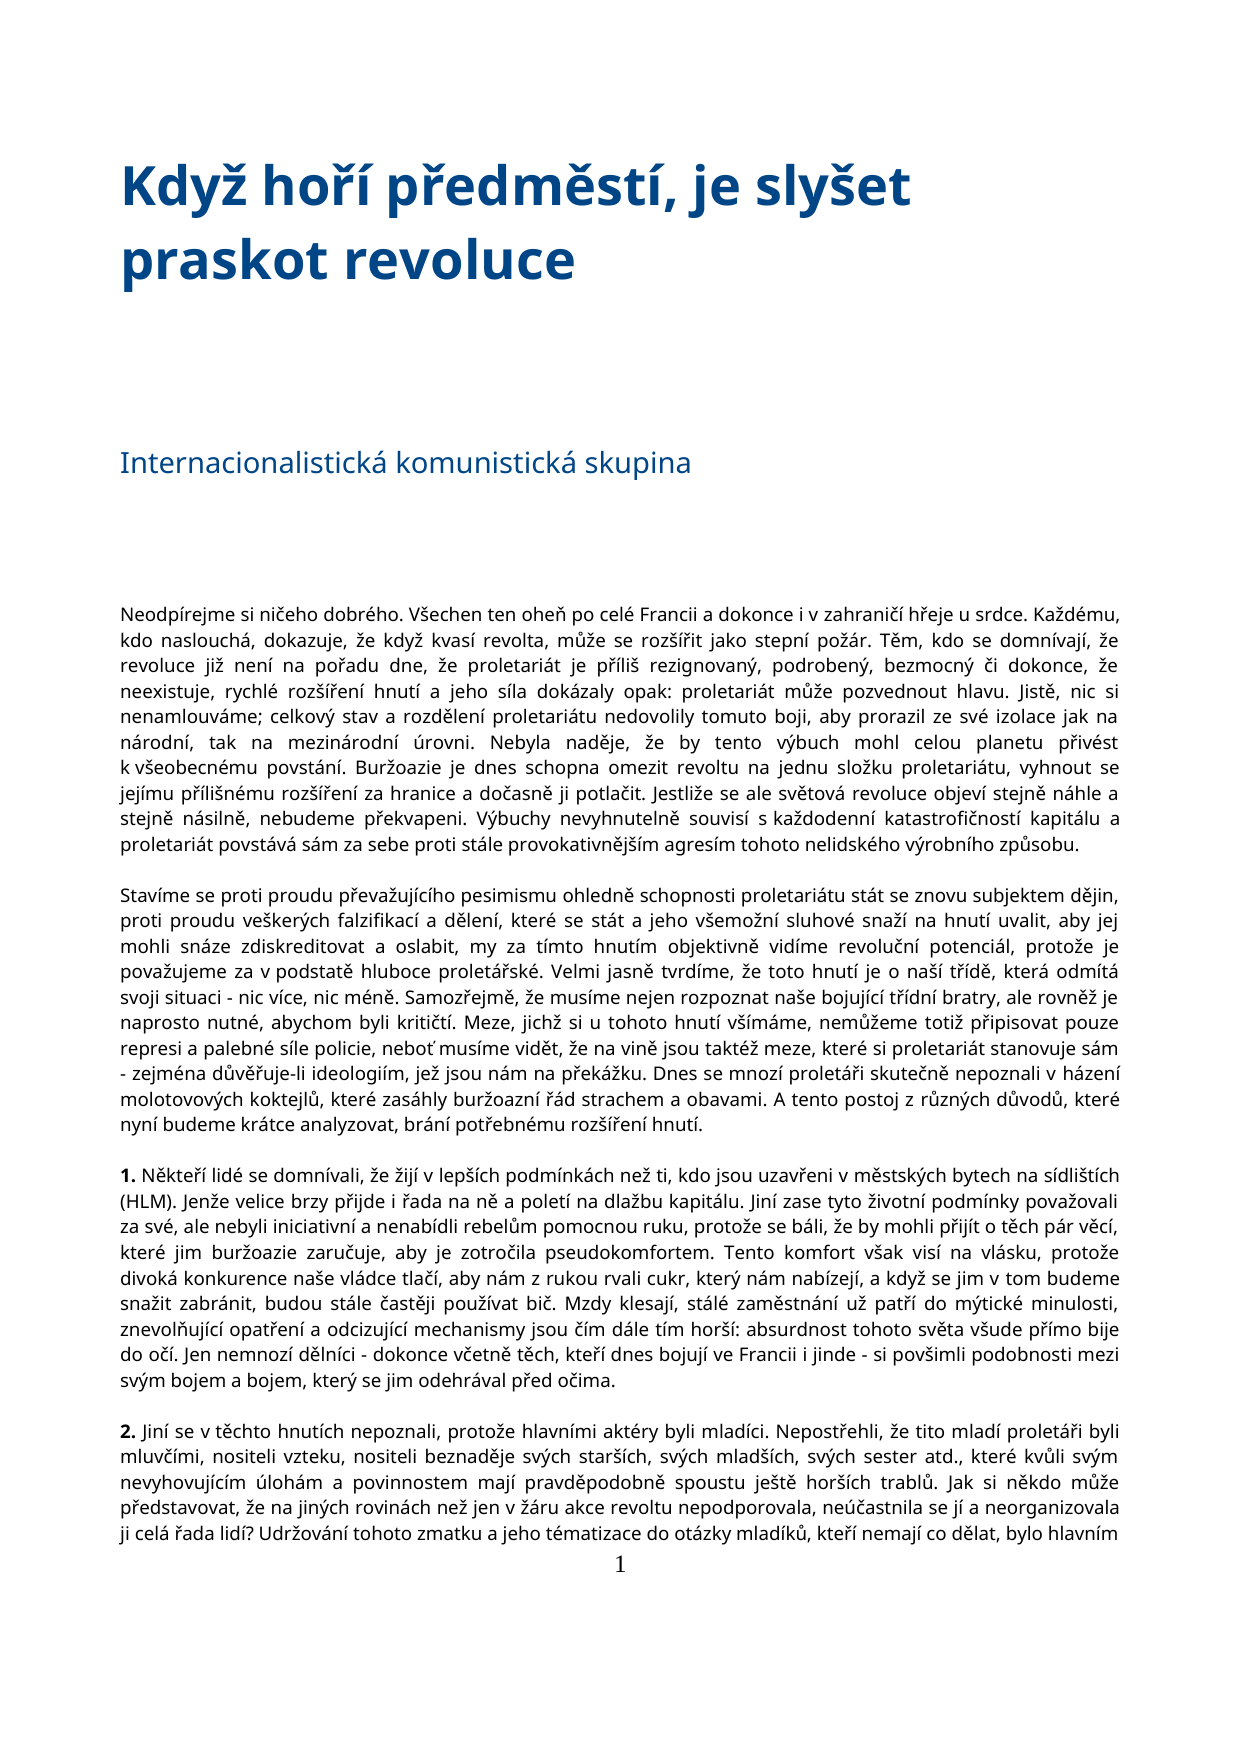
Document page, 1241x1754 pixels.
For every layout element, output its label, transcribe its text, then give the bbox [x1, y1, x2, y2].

text Stavíme se proti proudu převažujícího pesimismu ohledně schopnosti proletariátu stát se znovu subjektem dějin, proti proudu veškerých falzifikací a dělení, které se stát a jeho všemožní sluhové snaží na hnutí uvalit, aby jej mohli snáze zdiskreditovat a oslabit, my za tímto hnutím objektivně vidíme revoluční potenciál, protože je považujeme za v podstatě hluboce proletářské. Velmi jasně tvrdíme, že toto hnutí je o naší třídě, která odmítá svoji situaci - nic více, nic méně. Samozřejmě, že musíme nejen rozpoznat naše bojující třídní bratry, ale rovněž je naprosto nutné, abychom byli kritičtí. Meze, jichž si u tohoto hnutí všímáme, nemůžeme totiž připisovat pouze represi a palebné síle policie, neboť musíme vidět, že na vině jsou taktéž meze, které si proletariát stanovuje sám - zejména důvěřuje-li ideologiím, jež jsou nám na překážku. Dnes se mnozí proletáři skutečně nepoznali v házení molotovových koktejlů, které zasáhly buržoazní řád strachem a obavami. A tento postoj z různých důvodů, které nyní budeme krátce analyzovat, brání potřebnému rozšíření hnutí. [120, 882, 1120, 1137]
text 1. Někteří lidé se domnívali, že žijí v lepších podmínkách než ti, kdo jsou uzavřeni v městských bytech na sídlištích (HLM). Jenže velice brzy přijde i řada na ně a poletí na dlažbu kapitálu. Jiní zase tyto životní podmínky považovali za své, ale nebyli iniciativní a nenabídli rebelům pomocnou ruku, protože se báli, že by mohli přijít o těch pár věcí, které jim buržoazie zaručuje, aby je zotročila pseudokomfortem. Tento komfort však visí na vlásku, protože divoká konkurence naše vládce tlačí, aby nám z rukou rvali cukr, který nám nabízejí, a když se jim v tom budeme snažit zabránit, budou stále častěji používat bič. Mzdy klesají, stálé zaměstnání už patří do mýtické minulosti, znevolňující opatření a odcizující mechanismy jsou čím dále tím horší: absurdnost tohoto světa všude přímo bije do očí. Jen nemnozí dělníci - dokonce včetně těch, kteří dnes bojují ve Francii i jinde - si povšimli podobnosti mezi svým bojem a bojem, který se jim odehrával před očima. [120, 1163, 1120, 1392]
text Když hoří předměstí, je slyšet praskot revoluce [120, 148, 1120, 295]
text Internacionalistická komunistická skupina [120, 443, 1120, 482]
text 2. Jiní se v těchto hnutích nepoznali, protože hlavními aktéry byli mladíci. Nepostřehli, že tito mladí proletáři byli mluvčími, nositeli vzteku, nositeli beznaděje svých starších, svých mladších, svých sester atd., které kvůli svým nevyhovujícím úlohám a povinnostem mají pravděpodobně spoustu ještě horších trablů. Jak si někdo může představovat, že na jiných rovinách než jen v žáru akce revoltu nepodporovala, neúčastnila se jí a neorganizovala ji celá řada lidí? Udržování tohoto zmatku a jeho tématizace do otázky mladíků, kteří nemají co dělat, bylo hlavním [120, 1418, 1120, 1546]
text Neodpírejme si ničeho dobrého. Všechen ten oheň po celé Francii a dokonce i v zahraničí hřeje u srdce. Každému, kdo naslouchá, dokazuje, že když kvasí revolta, může se rozšířit jako stepní požár. Těm, kdo se domnívají, že revoluce již není na pořadu dne, že proletariát je příliš rezignovaný, podrobený, bezmocný či dokonce, že neexistuje, rychlé rozšíření hnutí a jeho síla dokázaly opak: proletariát může pozvednout hlavu. Jistě, nic si nenamlouváme; celkový stav a rozdělení proletariátu nedovolily tomuto boji, aby prorazil ze své izolace jak na národní, tak na mezinárodní úrovni. Nebyla naděje, že by tento výbuch mohl celou planetu přivést k všeobecnému povstání. Buržoazie je dnes schopna omezit revoltu na jednu složku proletariátu, vyhnout se jejímu přílišnému rozšíření za hranice a dočasně ji potlačit. Jestliže se ale světová revoluce objeví stejně náhle a stejně násilně, nebudeme překvapeni. Výbuchy nevyhnutelně souvisí s každodenní katastrofičností kapitálu a proletariát povstává sám za sebe proti stále provokativnějším agresím tohoto nelidského výrobního způsobu. [120, 601, 1120, 857]
